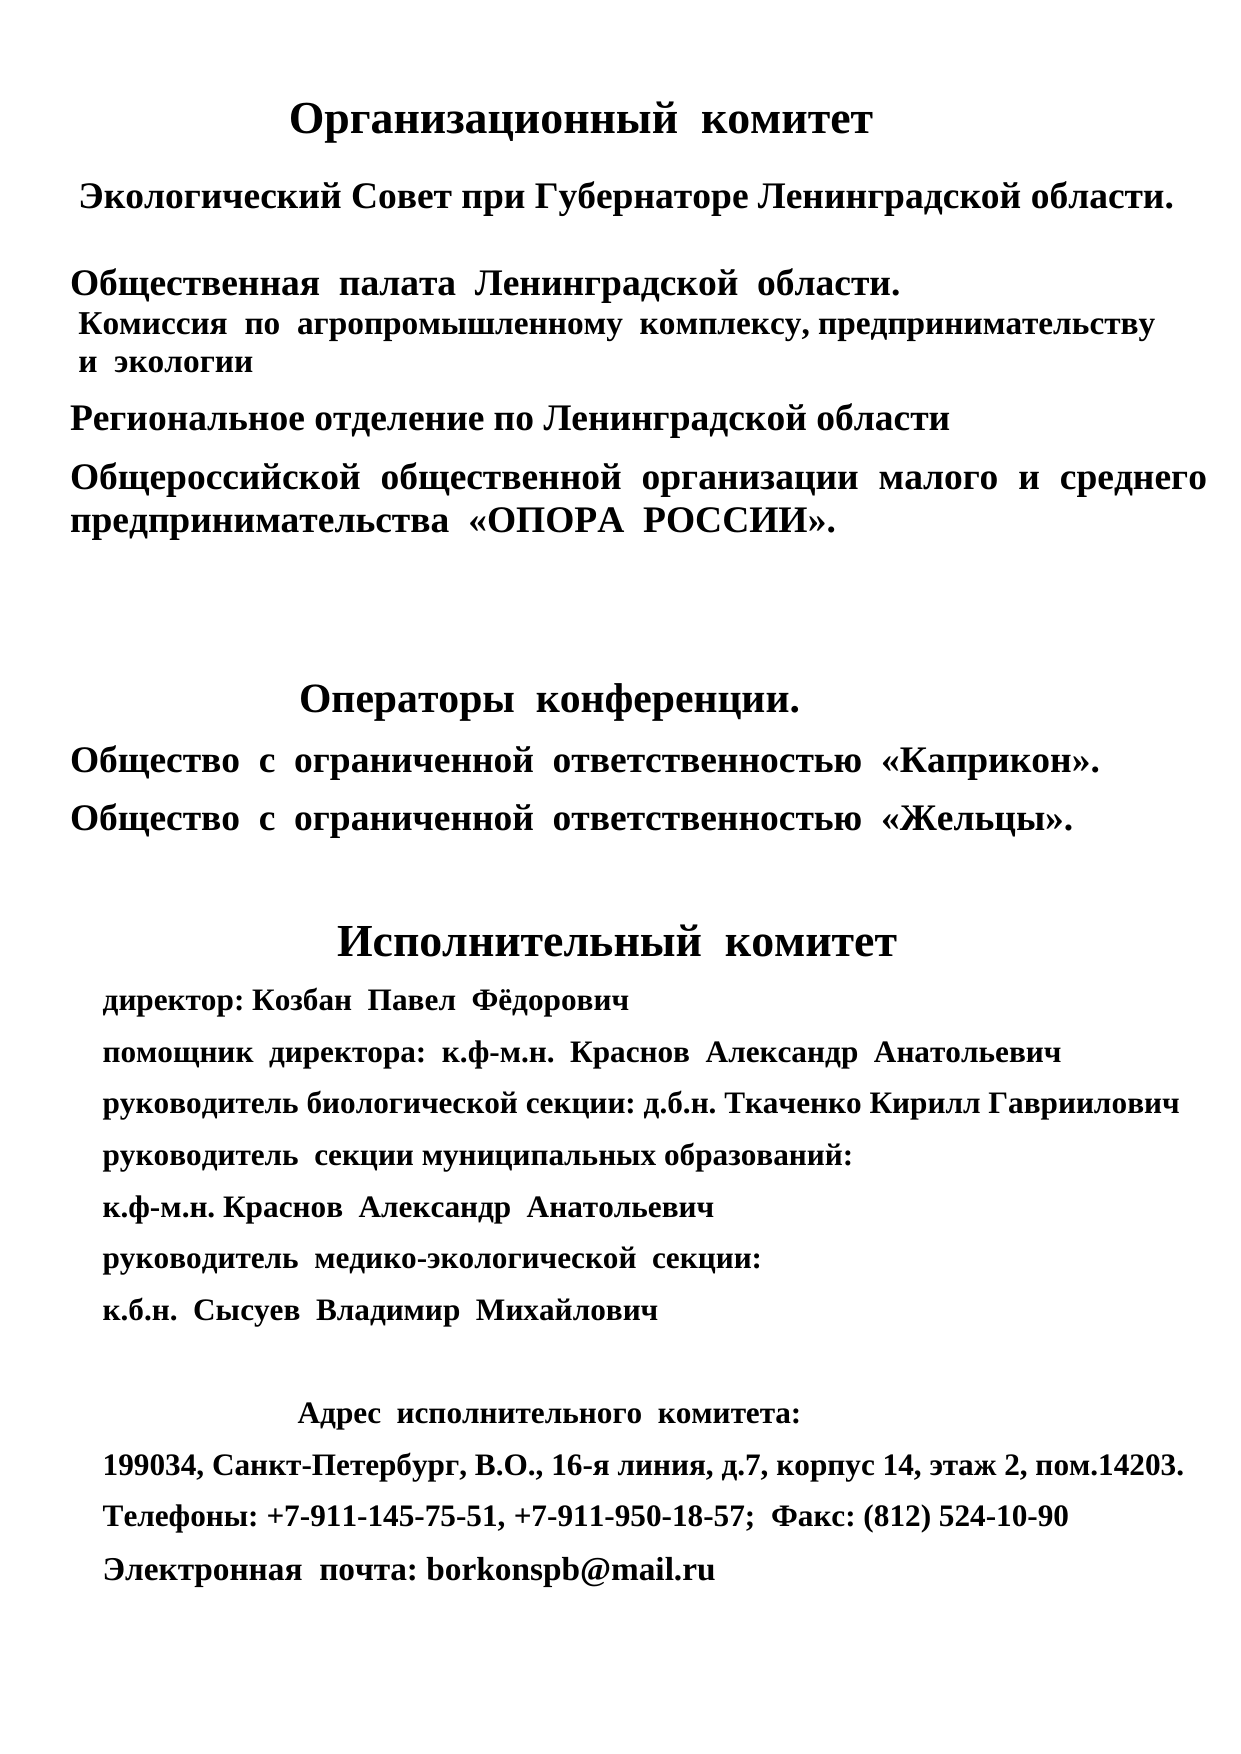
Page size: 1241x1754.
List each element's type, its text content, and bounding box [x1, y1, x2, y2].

text Общественная палата Ленинградской области. [70, 260, 1216, 303]
text Адрес исполнительного комитета: [77, 1394, 1208, 1430]
text Общество с ограниченной ответственностью «Жельцы». [70, 796, 1208, 839]
text и экологии [70, 341, 1216, 380]
text к.б.н. Сысуев Владимир Михайлович [77, 1291, 1208, 1327]
text 199034, Санкт-Петербург, В.О., 16-я линия, д.7, корпус 14, этаж 2, пом.14203. [77, 1446, 1208, 1482]
text Региональное отделение по Ленинградской области [70, 395, 1208, 438]
text помощник директора: к.ф-м.н. Краснов Александр Анатольевич [77, 1033, 1208, 1069]
text Общероссийской общественной организации малого и среднего предпринимательства «ОПОРА РОССИИ». [70, 454, 1208, 540]
text руководитель секции муниципальных образований: [77, 1136, 1208, 1172]
text Экологический Совет при Губернаторе Ленинградской области. [70, 174, 1216, 217]
text Телефоны: +7-911-145-75-51, +7-911-950-18-57; Факс: (812) 524-10-90 [77, 1497, 1208, 1533]
text к.ф-м.н. Краснов Александр Анатольевич [77, 1188, 1208, 1224]
text Комиссия по агропромышленному комплексу, предпринимательству [70, 303, 1216, 341]
text руководитель биологической секции: д.б.н. Ткаченко Кирилл Гавриилович [77, 1085, 1208, 1121]
text директор: Козбан Павел Фёдорович [77, 982, 1208, 1018]
text Операторы конференции. [70, 673, 1208, 721]
text Общество с ограниченной ответственностью «Каприкон». [70, 737, 1208, 780]
text Электронная почта: borkonspb@mail.ru [77, 1549, 1208, 1587]
text руководитель медико-экологической секции: [77, 1239, 1208, 1275]
text Исполнительный комитет [77, 913, 1208, 966]
text Организационный комитет [70, 89, 1216, 144]
